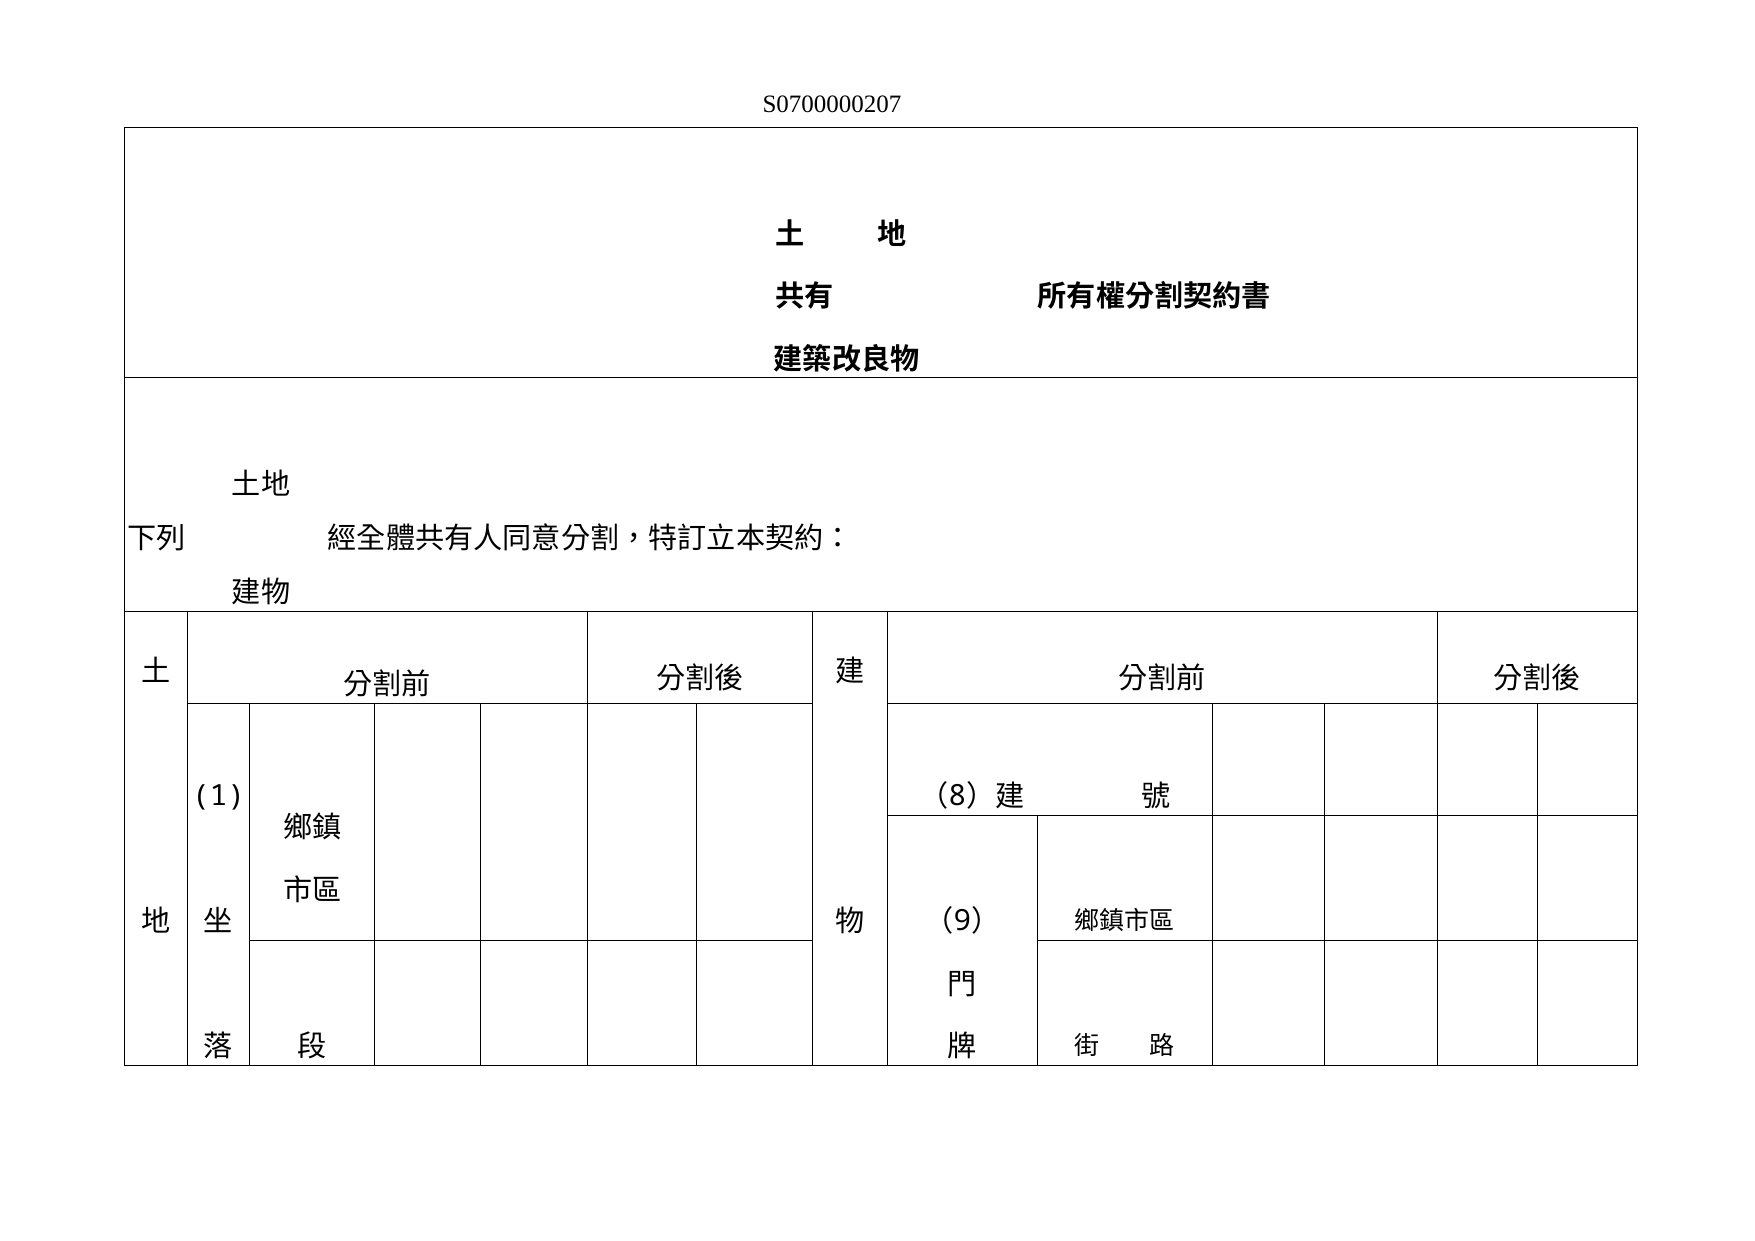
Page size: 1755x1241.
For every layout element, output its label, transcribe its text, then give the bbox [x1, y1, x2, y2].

table_cell [1438, 816, 1537, 940]
table_cell 街 路 [1038, 941, 1212, 1065]
table_cell 分割前 [188, 612, 587, 703]
table_cell [481, 704, 587, 940]
table_cell 鄉鎮 市區 [250, 704, 374, 940]
table_cell 建物 [200, 502, 324, 611]
table_cell 土地 [200, 378, 324, 502]
table_cell （9） 門 牌 [888, 816, 1037, 1065]
table_cell [1325, 704, 1437, 815]
table_header 土 地 共有 所有權分割契約書 建築改良物 [125, 128, 1637, 377]
table_cell [588, 941, 696, 1065]
table_cell [481, 941, 587, 1065]
table_cell [375, 941, 480, 1065]
table_cell [1538, 816, 1637, 940]
table_cell 經全體共有人同意分割，特訂立本契約： [325, 378, 1637, 611]
table_cell 建 物 [813, 612, 887, 1065]
table_cell [697, 704, 812, 940]
table_cell 土 地 [125, 612, 187, 1065]
table_cell [1325, 941, 1437, 1065]
table_cell [1325, 816, 1437, 940]
table_cell 分割前 [888, 612, 1437, 703]
table_cell [1438, 704, 1537, 815]
table_cell 鄉鎮市區 [1038, 816, 1212, 940]
table_cell [1538, 704, 1637, 815]
table_cell 分割後 [588, 612, 812, 703]
table_cell 分割後 [1438, 612, 1637, 703]
table_cell [1538, 941, 1637, 1065]
table_cell [1213, 816, 1324, 940]
table_cell [588, 704, 696, 940]
table_cell [1213, 941, 1324, 1065]
table_cell （8）建 號 [888, 704, 1212, 815]
table_cell [1438, 941, 1537, 1065]
table_cell 下列 [125, 378, 199, 611]
table_cell [697, 941, 812, 1065]
table_cell (1) 坐 落 [188, 704, 249, 1065]
table_cell [375, 704, 480, 940]
table_cell 段 [250, 941, 374, 1065]
table_cell [1213, 704, 1324, 815]
